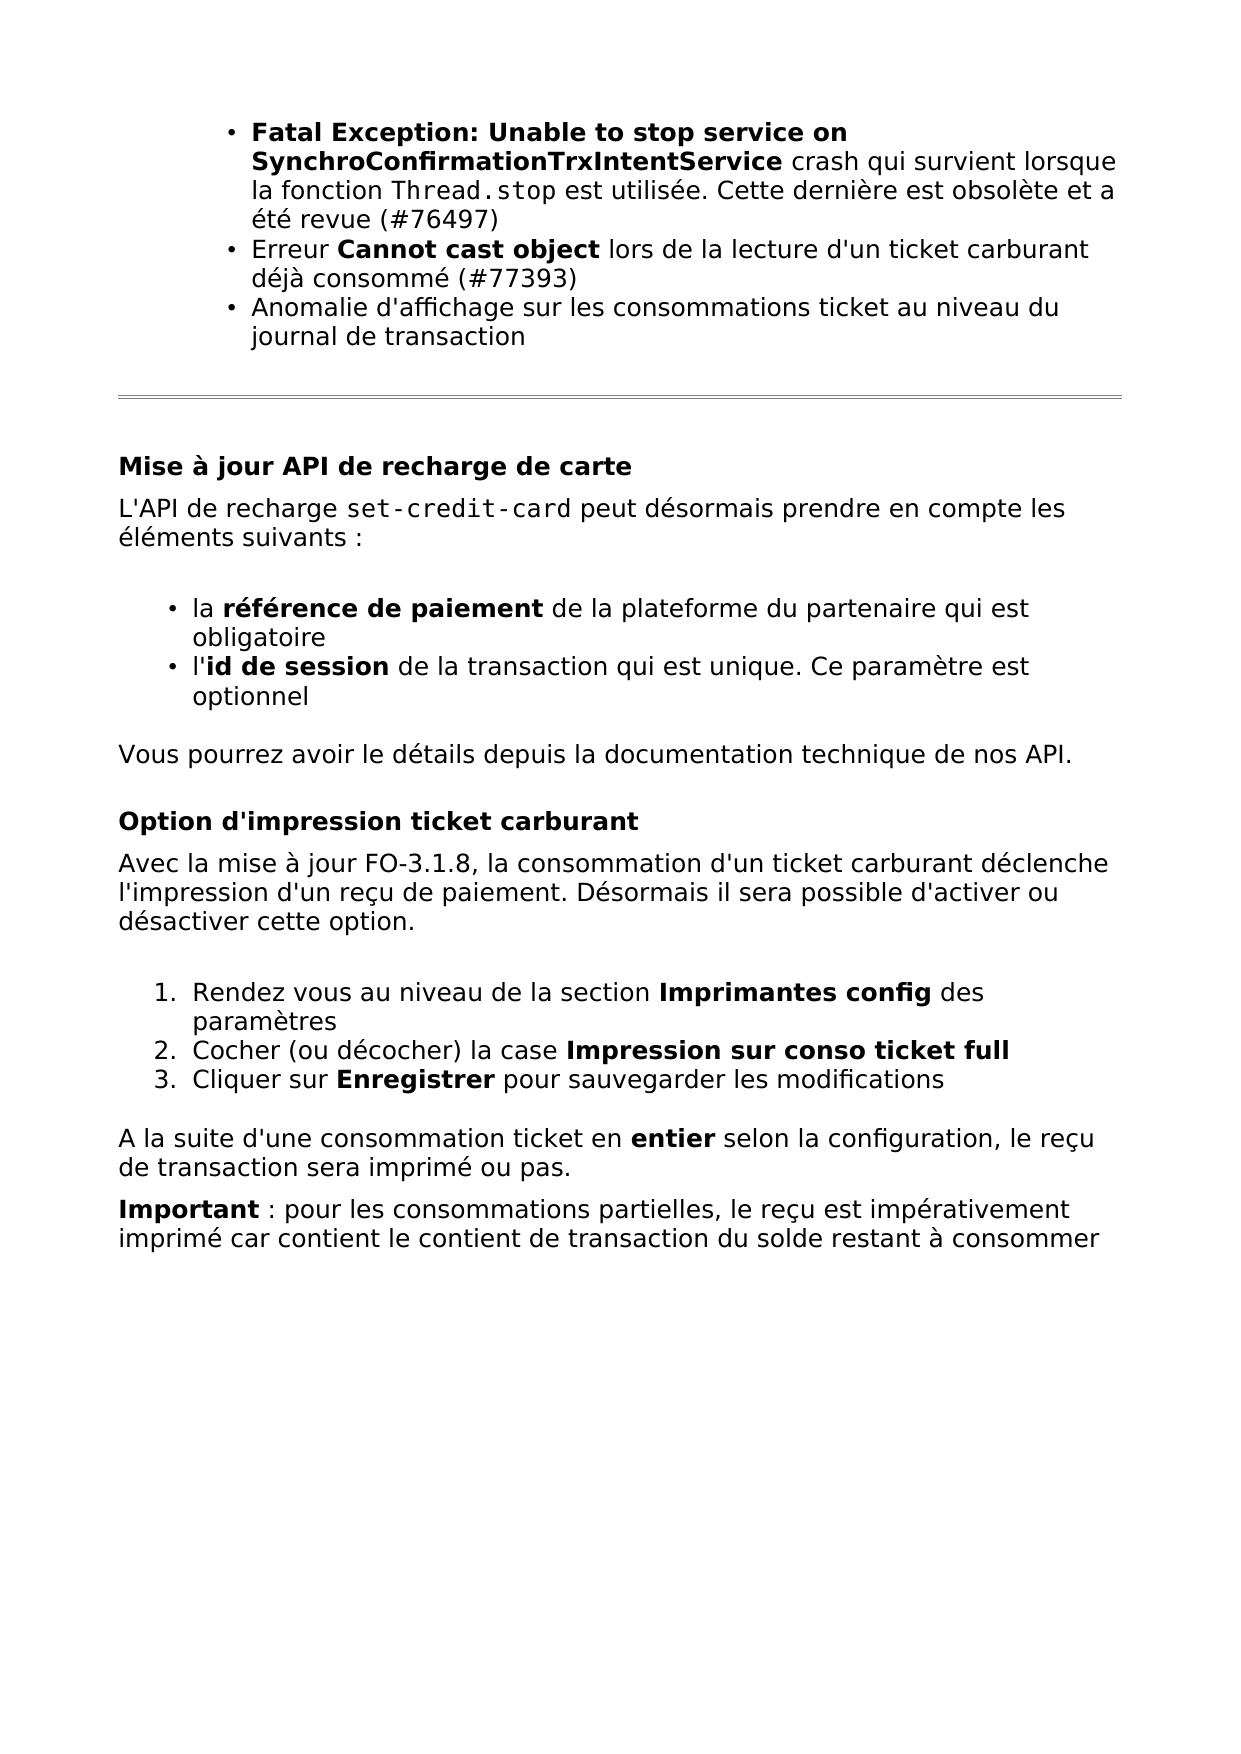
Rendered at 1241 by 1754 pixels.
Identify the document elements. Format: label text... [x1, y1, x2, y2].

text Avec la mise à jour FO-3.1.8, la consommation d'un ticket carburant déclenche l'impression d'un reçu de paiement. Désormais il sera possible d'activer ou désactiver cette option. [118, 849, 1122, 936]
list Cliquer sur Enregistrer pour sauvegarder les modifications [177, 1066, 1122, 1095]
text L'API de recharge set-credit-card peut désormais prendre en compte les éléments suivants : [118, 494, 1122, 552]
list Rendez vous au niveau de la section Imprimantes config des paramètres [177, 978, 1122, 1037]
list l'id de session de la transaction qui est unique. Ce paramètre est optionnel [177, 653, 1122, 711]
list Cocher (ou décocher) la case Impression sur conso ticket full [177, 1037, 1122, 1066]
list la référence de paiement de la plateforme du partenaire qui est obligatoire [177, 594, 1122, 653]
text Vous pourrez avoir le détails depuis la documentation technique de nos API. [118, 740, 1122, 769]
text Important : pour les consommations partielles, le reçu est impérativement imprimé car contient le contient de transaction du solde restant à consommer [118, 1195, 1122, 1253]
list Erreur Cannot cast object lors de la lecture d'un ticket carburant déjà consommé (#77393) [236, 235, 1122, 293]
subtitle Option d'impression ticket carburant [118, 807, 1122, 836]
subtitle Mise à jour API de recharge de carte [118, 452, 1122, 481]
list Anomalie d'affichage sur les consommations ticket au niveau du journal de transaction [236, 293, 1122, 351]
text A la suite d'une consommation ticket en entier selon la configuration, le reçu de transaction sera imprimé ou pas. [118, 1124, 1122, 1183]
list Fatal Exception: Unable to stop service on SynchroConfirmationTrxIntentService crash qui survient lorsque la fonction Thread.stop est utilisée. Cette dernière est obsolète et a été revue (#76497) [236, 118, 1122, 235]
